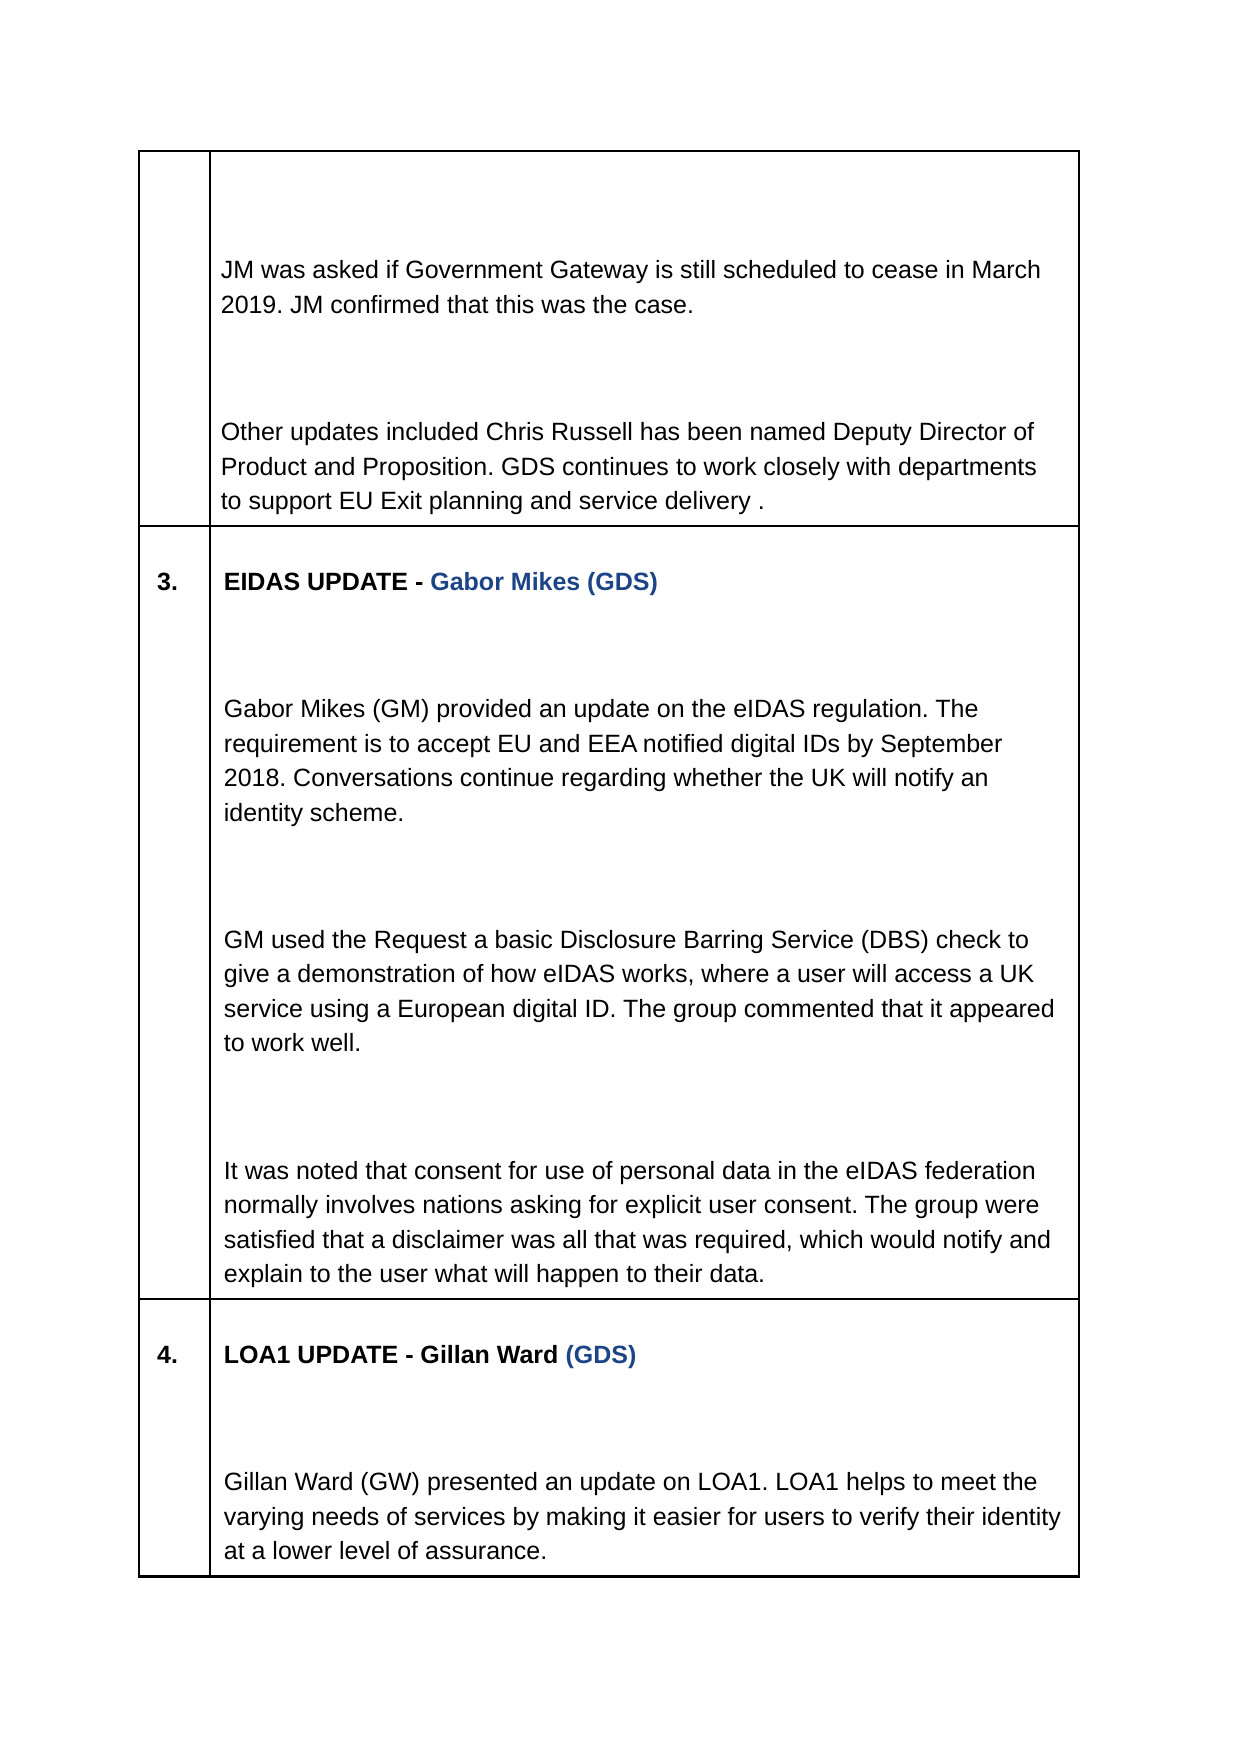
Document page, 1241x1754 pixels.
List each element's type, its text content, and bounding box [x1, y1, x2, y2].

table_cell [140, 152, 209, 525]
table_cell 4. [140, 1300, 209, 1575]
table_cell LOA1 UPDATE - Gillan Ward (GDS) Gillan Ward (GW) presented an update on LOA1. LOA1 helps to meet the varying needs of services by making it easier for users to verify their identity at a lower level of assurance. [211, 1300, 1078, 1575]
table_cell JM was asked if Government Gateway is still scheduled to cease in March 2019. JM confirmed that this was the case. Other updates included Chris Russell has been named Deputy Director of Product and Proposition. GDS continues to work closely with departments to support EU Exit planning and service delivery . [211, 152, 1078, 525]
table_cell EIDAS UPDATE - Gabor Mikes (GDS) Gabor Mikes (GM) provided an update on the eIDAS regulation. The requirement is to accept EU and EEA notified digital IDs by September 2018. Conversations continue regarding whether the UK will notify an identity scheme. GM used the Request a basic Disclosure Barring Service (DBS) check to give a demonstration of how eIDAS works, where a user will access a UK service using a European digital ID. The group commented that it appeared to work well. It was noted that consent for use of personal data in the eIDAS federation normally involves nations asking for explicit user consent. The group were satisfied that a disclaimer was all that was required, which would notify and explain to the user what will happen to their data. [211, 527, 1078, 1298]
table_cell 3. [140, 527, 209, 1298]
